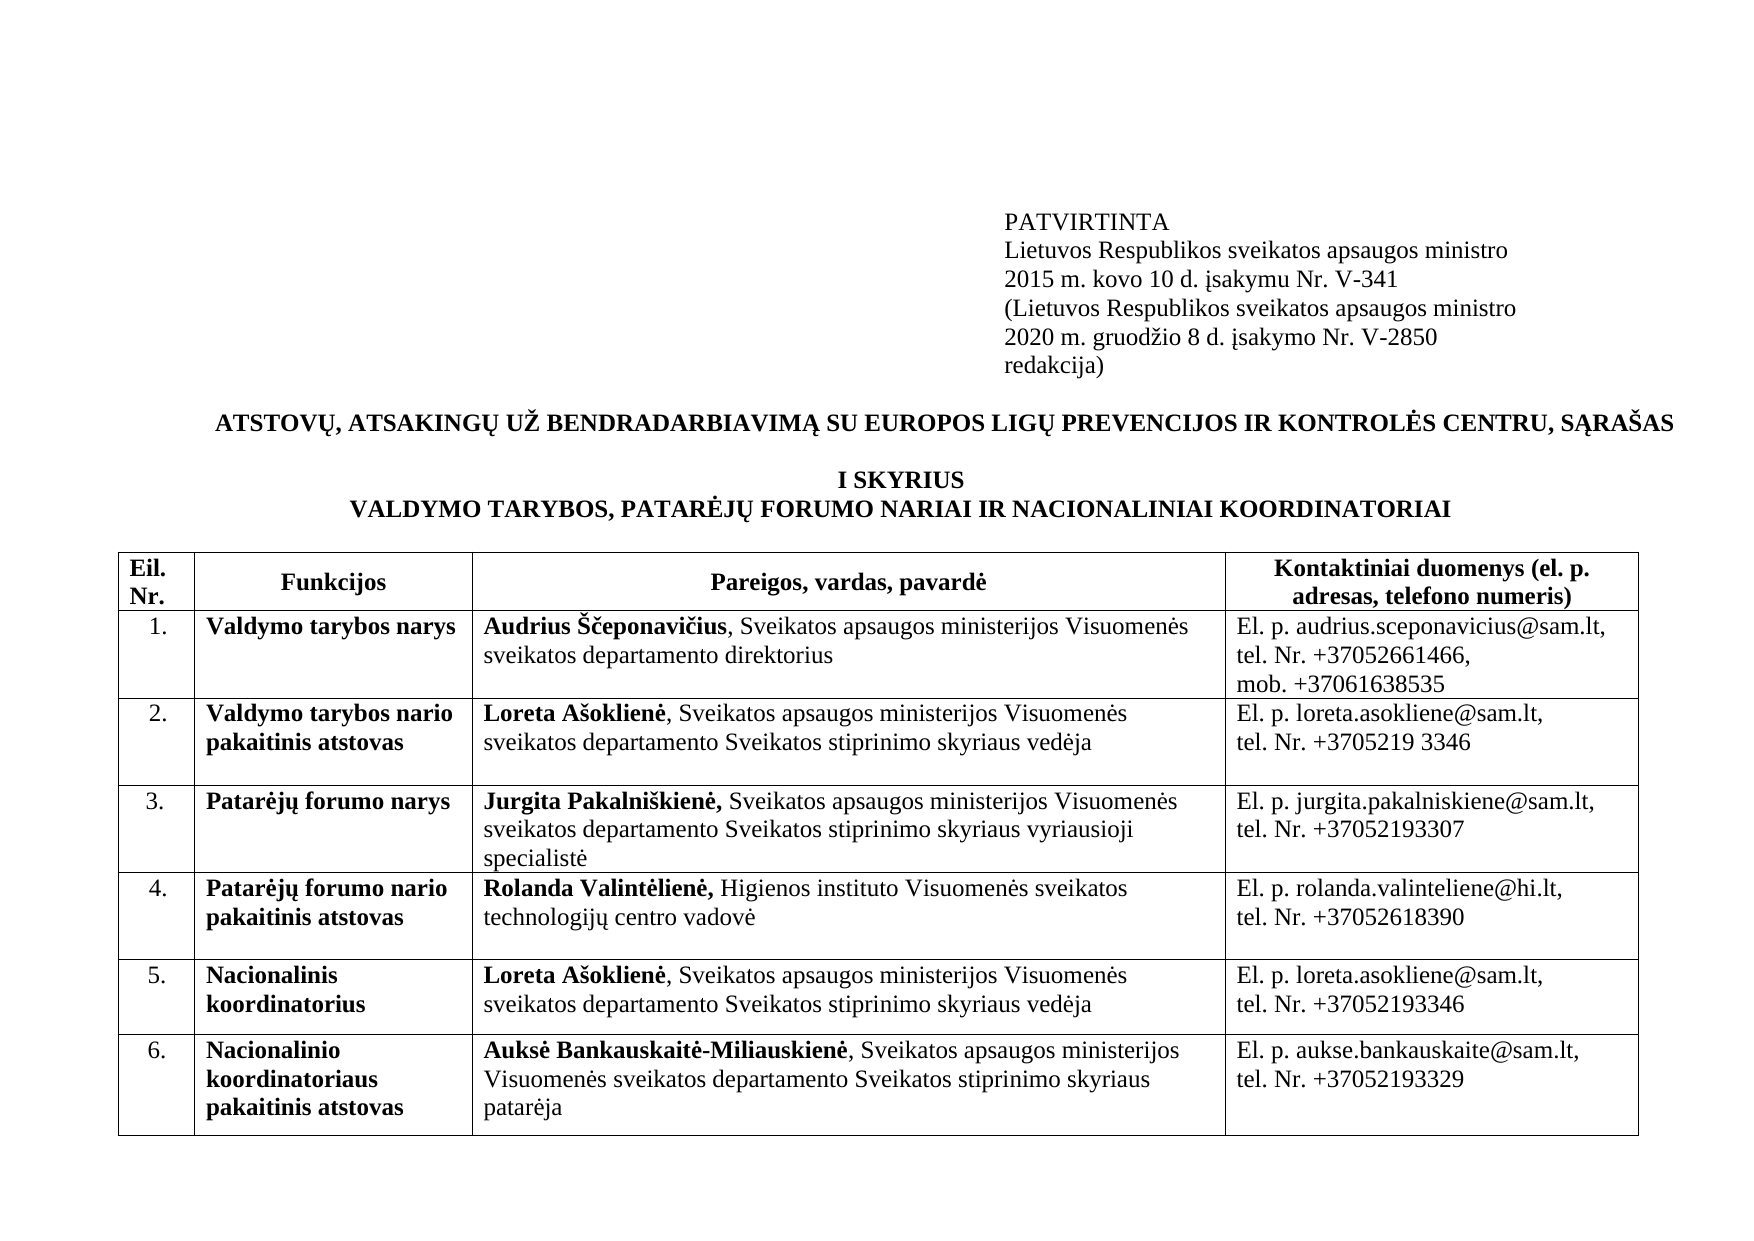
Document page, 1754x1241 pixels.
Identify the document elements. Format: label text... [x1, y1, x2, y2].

table_cell El. p. aukse.bankauskaite@sam.lt, tel. Nr. +37052193329 [1226, 1035, 1638, 1134]
text (Lietuvos Respublikos sveikatos apsaugos ministro [118, 293, 1683, 322]
table_cell Patarėjų forumo narys [195, 786, 472, 872]
table_cell Loreta Ašoklienė, Sveikatos apsaugos ministerijos Visuomenės sveikatos departamento Sveikatos stiprinimo skyriaus vedėja [473, 699, 1225, 785]
table_header Eil. Nr. [119, 553, 194, 610]
table_cell El. p. audrius.sceponavicius@sam.lt, tel. Nr. +37052661466, mob. +37061638535 [1226, 611, 1638, 697]
text Lietuvos Respublikos sveikatos apsaugos ministro [118, 235, 1683, 264]
text I SKYRIUS [118, 465, 1683, 494]
table_cell El. p. loreta.asokliene@sam.lt, tel. Nr. +3705219 3346 [1226, 699, 1638, 785]
text redakcija) [118, 350, 1683, 379]
text VALDYMO TARYBOS, PATARĖJŲ FORUMO NARIAI IR NACIONALINIAI KOORDINATORIAI [118, 494, 1683, 523]
table_header Funkcijos [195, 553, 472, 610]
table_cell Valdymo tarybos nario pakaitinis atstovas [195, 699, 472, 785]
table_cell El. p. jurgita.pakalniskiene@sam.lt, tel. Nr. +37052193307 [1226, 786, 1638, 872]
table_cell Rolanda Valintėlienė, Higienos instituto Visuomenės sveikatos technologijų centro vadovė [473, 873, 1225, 959]
table_cell Audrius Ščeponavičius, Sveikatos apsaugos ministerijos Visuomenės sveikatos departamento direktorius [473, 611, 1225, 697]
table_cell 3. [119, 786, 194, 872]
table_cell 1. [119, 611, 194, 697]
table_cell Auksė Bankauskaitė-Miliauskienė, Sveikatos apsaugos ministerijos Visuomenės sveikatos departamento Sveikatos stiprinimo skyriaus patarėja [473, 1035, 1225, 1134]
text ATSTOVŲ, ATSAKINGŲ UŽ BENDRADARBIAVIMĄ SU EUROPOS LIGŲ PREVENCIJOS IR KONTROLĖS CENTRU, SĄRAŠAS [118, 408, 1683, 437]
table_cell Jurgita Pakalniškienė, Sveikatos apsaugos ministerijos Visuomenės sveikatos departamento Sveikatos stiprinimo skyriaus vyriausioji specialistė [473, 786, 1225, 872]
table_cell 4. [119, 873, 194, 959]
table_cell Nacionalinis koordinatorius [195, 960, 472, 1034]
text 2015 m. kovo 10 d. įsakymu Nr. V-341 [118, 264, 1683, 293]
table_cell 6. [119, 1035, 194, 1134]
table_cell Nacionalinio koordinatoriaus pakaitinis atstovas [195, 1035, 472, 1134]
table_cell 5. [119, 960, 194, 1034]
text 2020 m. gruodžio 8 d. įsakymo Nr. V-2850 [118, 322, 1683, 350]
table_cell 2. [119, 699, 194, 785]
table_cell Valdymo tarybos narys [195, 611, 472, 697]
table_cell Loreta Ašoklienė, Sveikatos apsaugos ministerijos Visuomenės sveikatos departamento Sveikatos stiprinimo skyriaus vedėja [473, 960, 1225, 1034]
table_cell El. p. loreta.asokliene@sam.lt, tel. Nr. +37052193346 [1226, 960, 1638, 1034]
text PATVIRTINTA [118, 207, 1683, 235]
table_header Kontaktiniai duomenys (el. p. adresas, telefono numeris) [1226, 553, 1638, 610]
table_cell El. p. rolanda.valinteliene@hi.lt, tel. Nr. +37052618390 [1226, 873, 1638, 959]
table_cell Patarėjų forumo nario pakaitinis atstovas [195, 873, 472, 959]
table_header Pareigos, vardas, pavardė [473, 553, 1225, 610]
